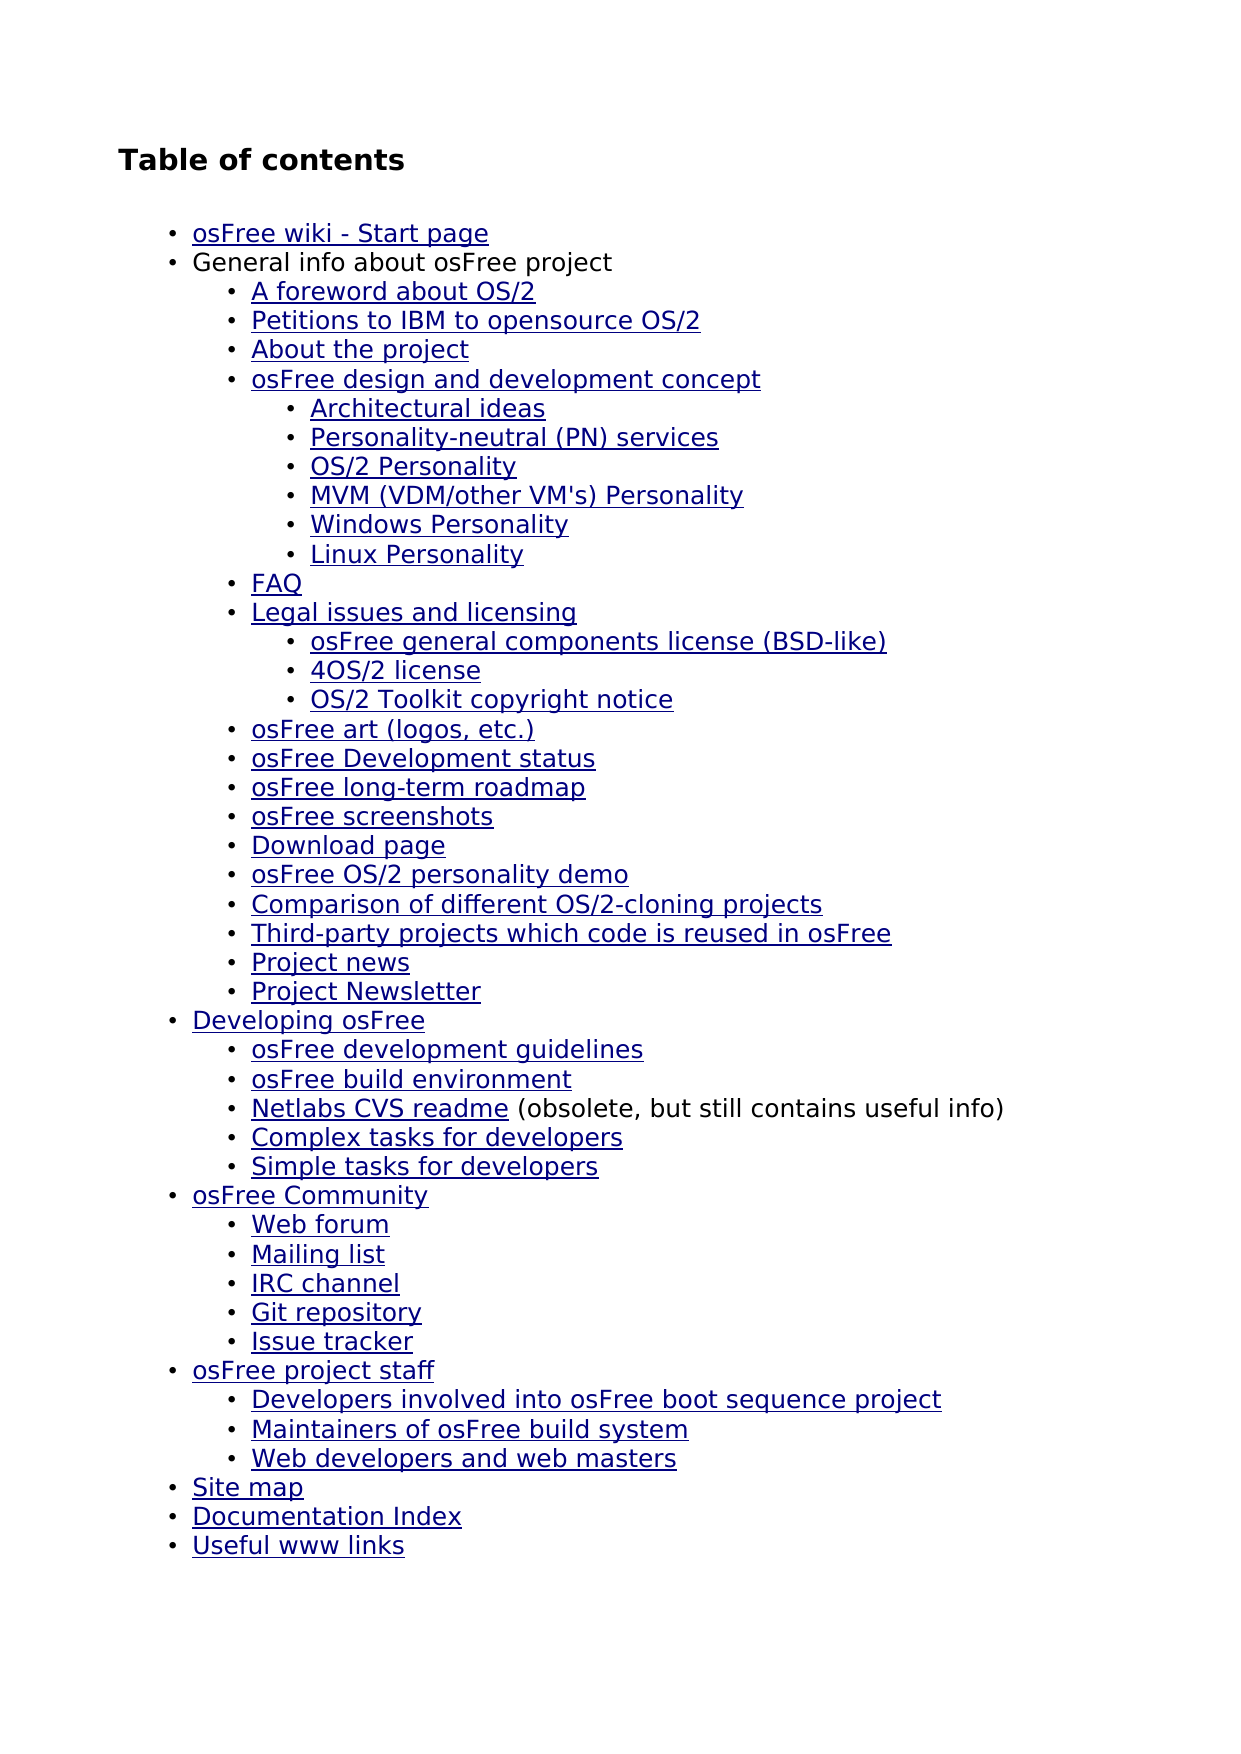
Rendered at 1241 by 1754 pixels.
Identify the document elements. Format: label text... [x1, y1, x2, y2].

list osFree design and development concept [236, 365, 1122, 394]
subtitle Table of contents [118, 143, 1122, 177]
list Netlabs CVS readme (obsolete, but still contains useful info) [236, 1094, 1122, 1123]
list Site map [177, 1473, 1122, 1502]
list Mailing list [236, 1240, 1122, 1269]
list osFree development guidelines [236, 1036, 1122, 1065]
list Project news [236, 948, 1122, 977]
list OS/2 Personality [295, 452, 1122, 482]
list IRC channel [236, 1269, 1122, 1298]
list Personality-neutral (PN) services [295, 423, 1122, 452]
list osFree OS/2 personality demo [236, 861, 1122, 890]
list osFree project staff [177, 1357, 1122, 1386]
list About the project [236, 336, 1122, 365]
list osFree art (logos, etc.) [236, 715, 1122, 744]
list Petitions to IBM to opensource OS/2 [236, 307, 1122, 336]
list Developing osFree [177, 1007, 1122, 1036]
list Complex tasks for developers [236, 1123, 1122, 1152]
list MVM (VDM/other VM's) Personality [295, 482, 1122, 511]
list osFree long-term roadmap [236, 773, 1122, 802]
list Documentation Index [177, 1502, 1122, 1532]
list OS/2 Toolkit copyright notice [295, 686, 1122, 715]
list Issue tracker [236, 1327, 1122, 1357]
list osFree wiki - Start page [177, 219, 1122, 248]
list Legal issues and licensing [236, 598, 1122, 627]
list Windows Personality [295, 511, 1122, 540]
list osFree Development status [236, 744, 1122, 773]
list Project Newsletter [236, 977, 1122, 1007]
list osFree general components license (BSD-like) [295, 627, 1122, 657]
list 4OS/2 license [295, 657, 1122, 686]
list Git repository [236, 1298, 1122, 1327]
list osFree Community [177, 1182, 1122, 1211]
list Web developers and web masters [236, 1444, 1122, 1473]
list Download page [236, 832, 1122, 861]
list Comparison of different OS/2-cloning projects [236, 890, 1122, 919]
list General info about osFree project [177, 248, 1122, 277]
list Linux Personality [295, 540, 1122, 569]
list osFree screenshots [236, 802, 1122, 832]
list FAQ [236, 569, 1122, 598]
list Simple tasks for developers [236, 1152, 1122, 1182]
list Maintainers of osFree build system [236, 1415, 1122, 1444]
list Third-party projects which code is reused in osFree [236, 919, 1122, 948]
list Architectural ideas [295, 394, 1122, 423]
list A foreword about OS/2 [236, 277, 1122, 307]
list Useful www links [177, 1532, 1122, 1561]
list Web forum [236, 1211, 1122, 1240]
list osFree build environment [236, 1065, 1122, 1094]
list Developers involved into osFree boot sequence project [236, 1386, 1122, 1415]
